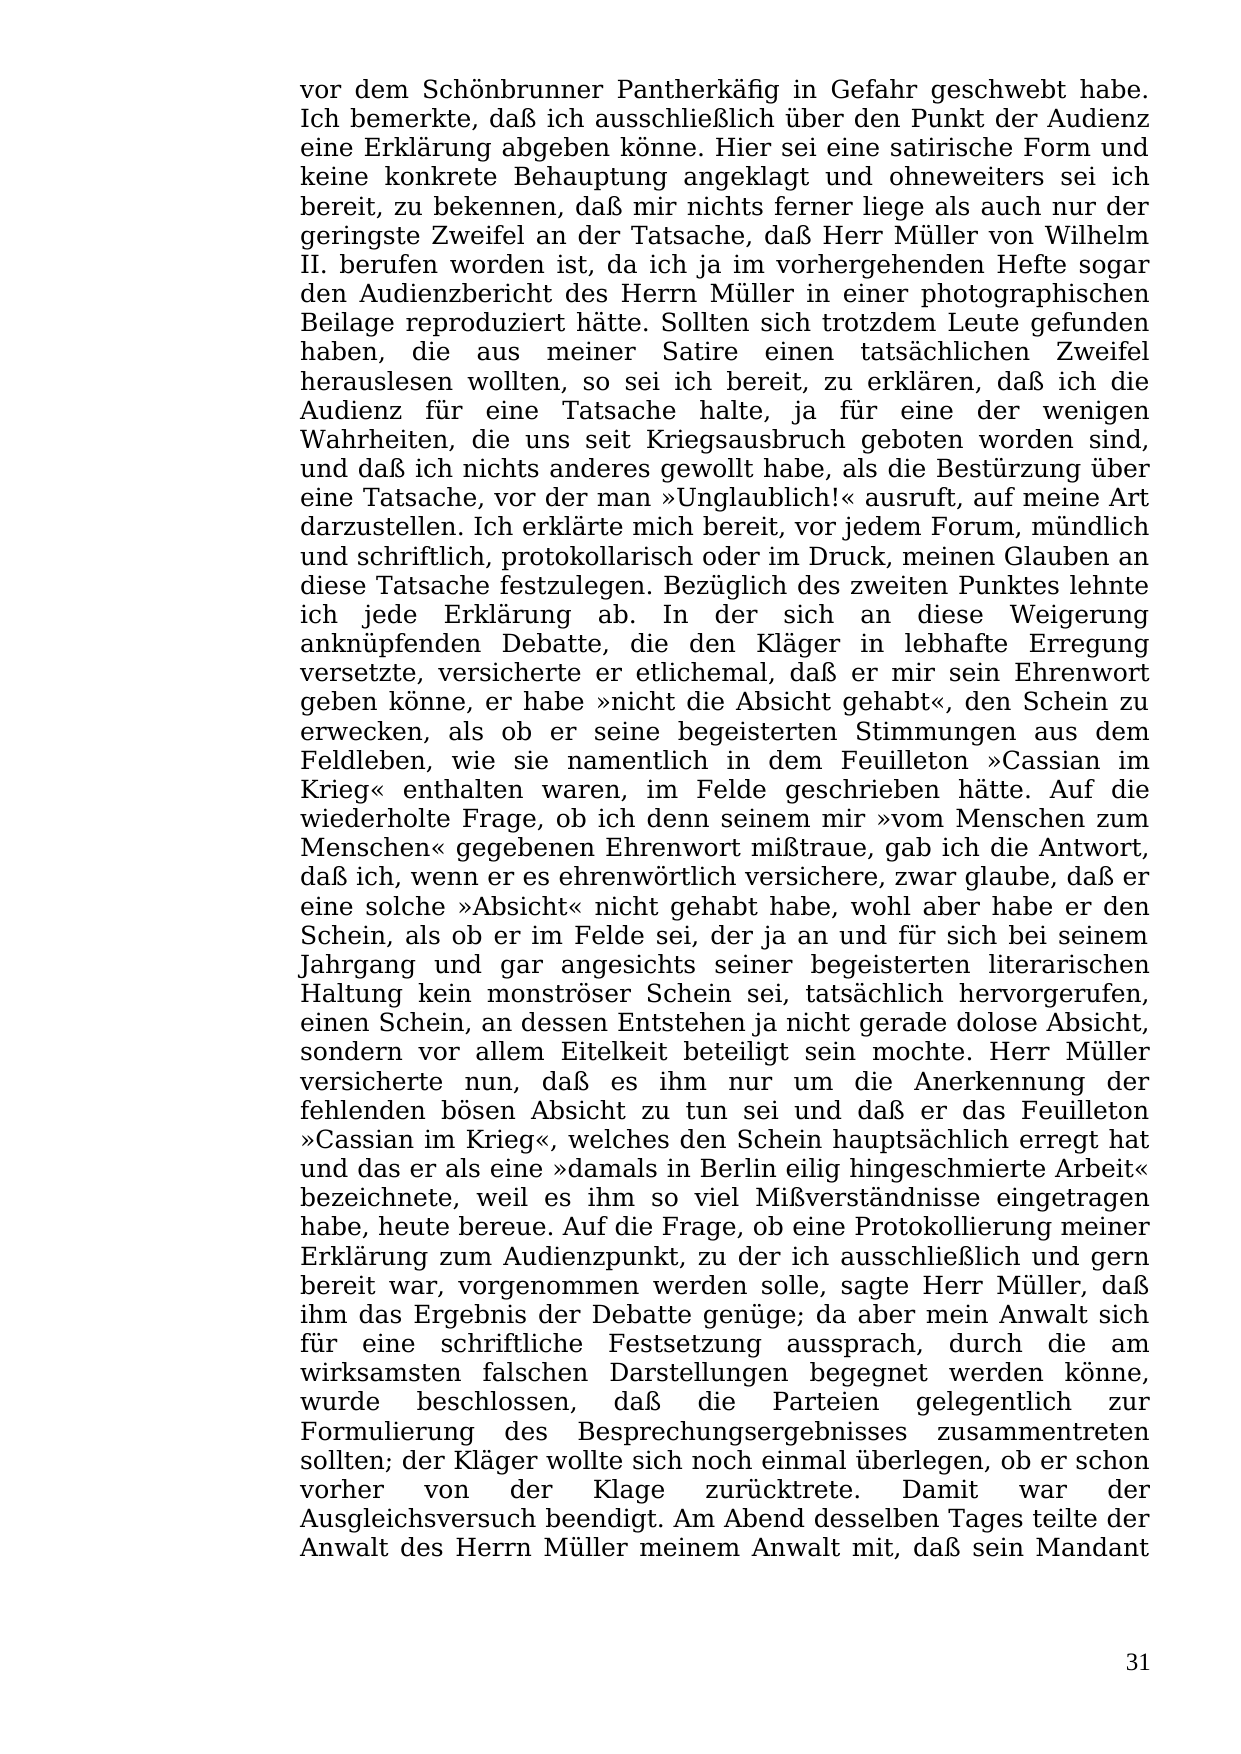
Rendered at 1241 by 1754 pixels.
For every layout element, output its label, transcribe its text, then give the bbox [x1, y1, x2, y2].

text vor dem Schönbrunner Pantherkäfig in Gefahr geschwebt habe. Ich bemerkte, daß ich ausschließlich über den Punkt der Audienz eine Erklärung abgeben könne. Hier sei eine satirische Form und keine konkrete Behauptung angeklagt und ohneweiters sei ich bereit, zu bekennen, daß mir nichts ferner liege als auch nur der geringste Zweifel an der Tatsache, daß Herr Müller von Wilhelm II. berufen worden ist, da ich ja im vorhergehenden Hefte sogar den Audienzbericht des Herrn Müller in einer photographischen Beilage reproduziert hätte. Sollten sich trotzdem Leute gefunden haben, die aus meiner Satire einen tatsächlichen Zweifel herauslesen wollten, so sei ich bereit, zu erklären, daß ich die Audienz für eine Tatsache halte, ja für eine der wenigen Wahrheiten, die uns seit Kriegsausbruch geboten worden sind, und daß ich nichts anderes gewollt habe, als die Bestürzung über eine Tatsache, vor der man »Unglaublich!« ausruft, auf meine Art darzustellen. Ich erklärte mich bereit, vor jedem Forum, mündlich und schriftlich, protokollarisch oder im Druck, meinen Glauben an diese Tatsache festzulegen. Bezüglich des zweiten Punktes lehnte ich jede Erklärung ab. In der sich an diese Weigerung anknüpfenden Debatte, die den Kläger in lebhafte Erregung versetzte, versicherte er etlichemal, daß er mir sein Ehrenwort geben könne, er habe »nicht die Absicht gehabt«, den Schein zu erwecken, als ob er seine begeisterten Stimmungen aus dem Feldleben, wie sie namentlich in dem Feuilleton »Cassian im Krieg« enthalten waren, im Felde geschrieben hätte. Auf die wiederholte Frage, ob ich denn seinem mir »vom Menschen zum Menschen« gegebenen Ehrenwort mißtraue, gab ich die Antwort, daß ich, wenn er es ehrenwörtlich versichere, zwar glaube, daß er eine solche »Absicht« nicht gehabt habe, wohl aber habe er den Schein, als ob er im Felde sei, der ja an und für sich bei seinem Jahrgang und gar angesichts seiner begeisterten literarischen Haltung kein monströser Schein sei, tatsächlich hervorgerufen, einen Schein, an dessen Entstehen ja nicht gerade dolose Absicht, sondern vor allem Eitelkeit beteiligt sein mochte. Herr Müller versicherte nun, daß es ihm nur um die Anerkennung der fehlenden bösen Absicht zu tun sei und daß er das Feuilleton »Cassian im Krieg«, welches den Schein hauptsächlich erregt hat und das er als eine »damals in Berlin eilig hingeschmierte Arbeit« bezeichnete, weil es ihm so viel Mißverständnisse eingetragen habe, heute bereue. Auf die Frage, ob eine Protokollierung meiner Erklärung zum Audienzpunkt, zu der ich ausschließlich und gern bereit war, vorgenommen werden solle, sagte Herr Müller, daß ihm das Ergebnis der Debatte genüge; da aber mein Anwalt sich für eine schriftliche Festsetzung aussprach, durch die am wirksamsten falschen Darstellungen begegnet werden könne, wurde beschlossen, daß die Parteien gelegentlich zur Formulierung des Besprechungsergebnisses zusammentreten sollten; der Kläger wollte sich noch einmal überlegen, ob er schon vorher von der Klage zurücktrete. Damit war der Ausgleichsversuch beendigt. Am Abend desselben Tages teilte der Anwalt des Herrn Müller meinem Anwalt mit, daß sein Mandant [300, 75, 1151, 1562]
